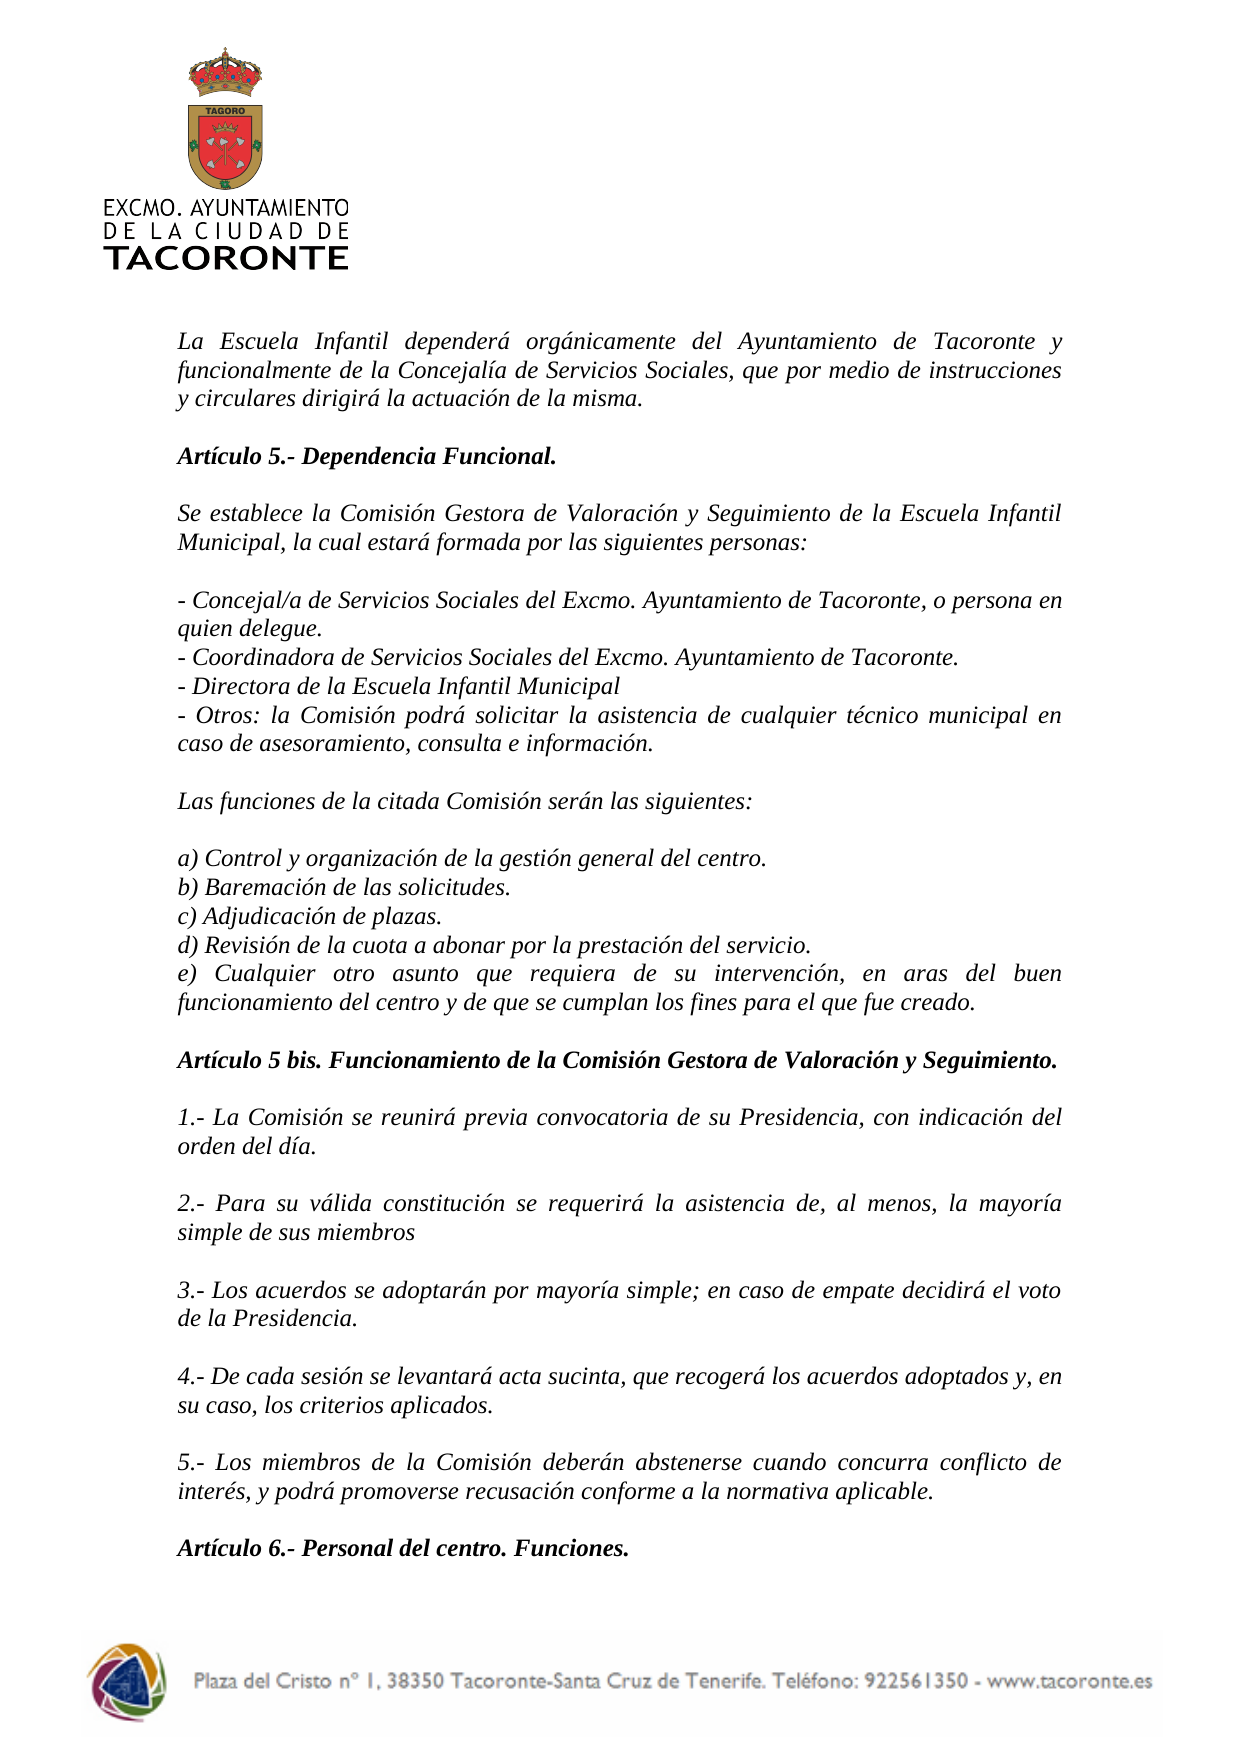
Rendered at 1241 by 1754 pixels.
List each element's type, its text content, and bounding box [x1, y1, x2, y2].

text 1.- La Comisión se reunirá previa convocatoria de su Presidencia, con indicación del orden del día. [177, 1102, 1063, 1160]
picture [103, 47, 348, 270]
text 4.- De cada sesión se levantará acta sucinta, que recogerá los acuerdos adoptados y, en su caso, los criterios aplicados. [177, 1361, 1063, 1418]
text 5.- Los miembros de la Comisión deberán abstenerse cuando concurra conflicto de interés, y podrá promoverse recusación conforme a la normativa aplicable. [177, 1447, 1063, 1505]
text d) Revisión de la cuota a abonar por la prestación del servicio. [177, 930, 1063, 958]
text Artículo 5.- Dependencia Funcional. [177, 441, 1063, 470]
text 2.- Para su válida constitución se requerirá la asistencia de, al menos, la mayoría simple de sus miembros [177, 1188, 1063, 1246]
text - Otros: la Comisión podrá solicitar la asistencia de cualquier técnico municipal en caso de asesoramiento, consulta e información. [177, 700, 1063, 757]
text Artículo 6.- Personal del centro. Funciones. [177, 1533, 1063, 1562]
text - Directora de la Escuela Infantil Municipal [177, 671, 1063, 700]
text c) Adjudicación de plazas. [177, 901, 1063, 930]
text La Escuela Infantil dependerá orgánicamente del Ayuntamiento de Tacoronte y funcionalmente de la Concejalía de Servicios Sociales, que por medio de instrucciones y circulares dirigirá la actuación de la misma. [177, 326, 1063, 412]
text e) Cualquier otro asunto que requiera de su intervención, en aras del buen funcionamiento del centro y de que se cumplan los fines para el que fue creado. [177, 958, 1063, 1016]
text - Coordinadora de Servicios Sociales del Excmo. Ayuntamiento de Tacoronte. [177, 642, 1063, 671]
text 3.- Los acuerdos se adoptarán por mayoría simple; en caso de empate decidirá el voto de la Presidencia. [177, 1275, 1063, 1332]
text a) Control y organización de la gestión general del centro. [177, 843, 1063, 872]
text Artículo 5 bis. Funcionamiento de la Comisión Gestora de Valoración y Seguimiento. [177, 1045, 1063, 1073]
text b) Baremación de las solicitudes. [177, 872, 1063, 901]
text Las funciones de la citada Comisión serán las siguientes: [177, 786, 1063, 815]
picture [80, 1630, 1163, 1737]
text - Concejal/a de Servicios Sociales del Excmo. Ayuntamiento de Tacoronte, o persona en quien delegue. [177, 585, 1063, 642]
text Se establece la Comisión Gestora de Valoración y Seguimiento de la Escuela Infantil Municipal, la cual estará formada por las siguientes personas: [177, 498, 1063, 556]
